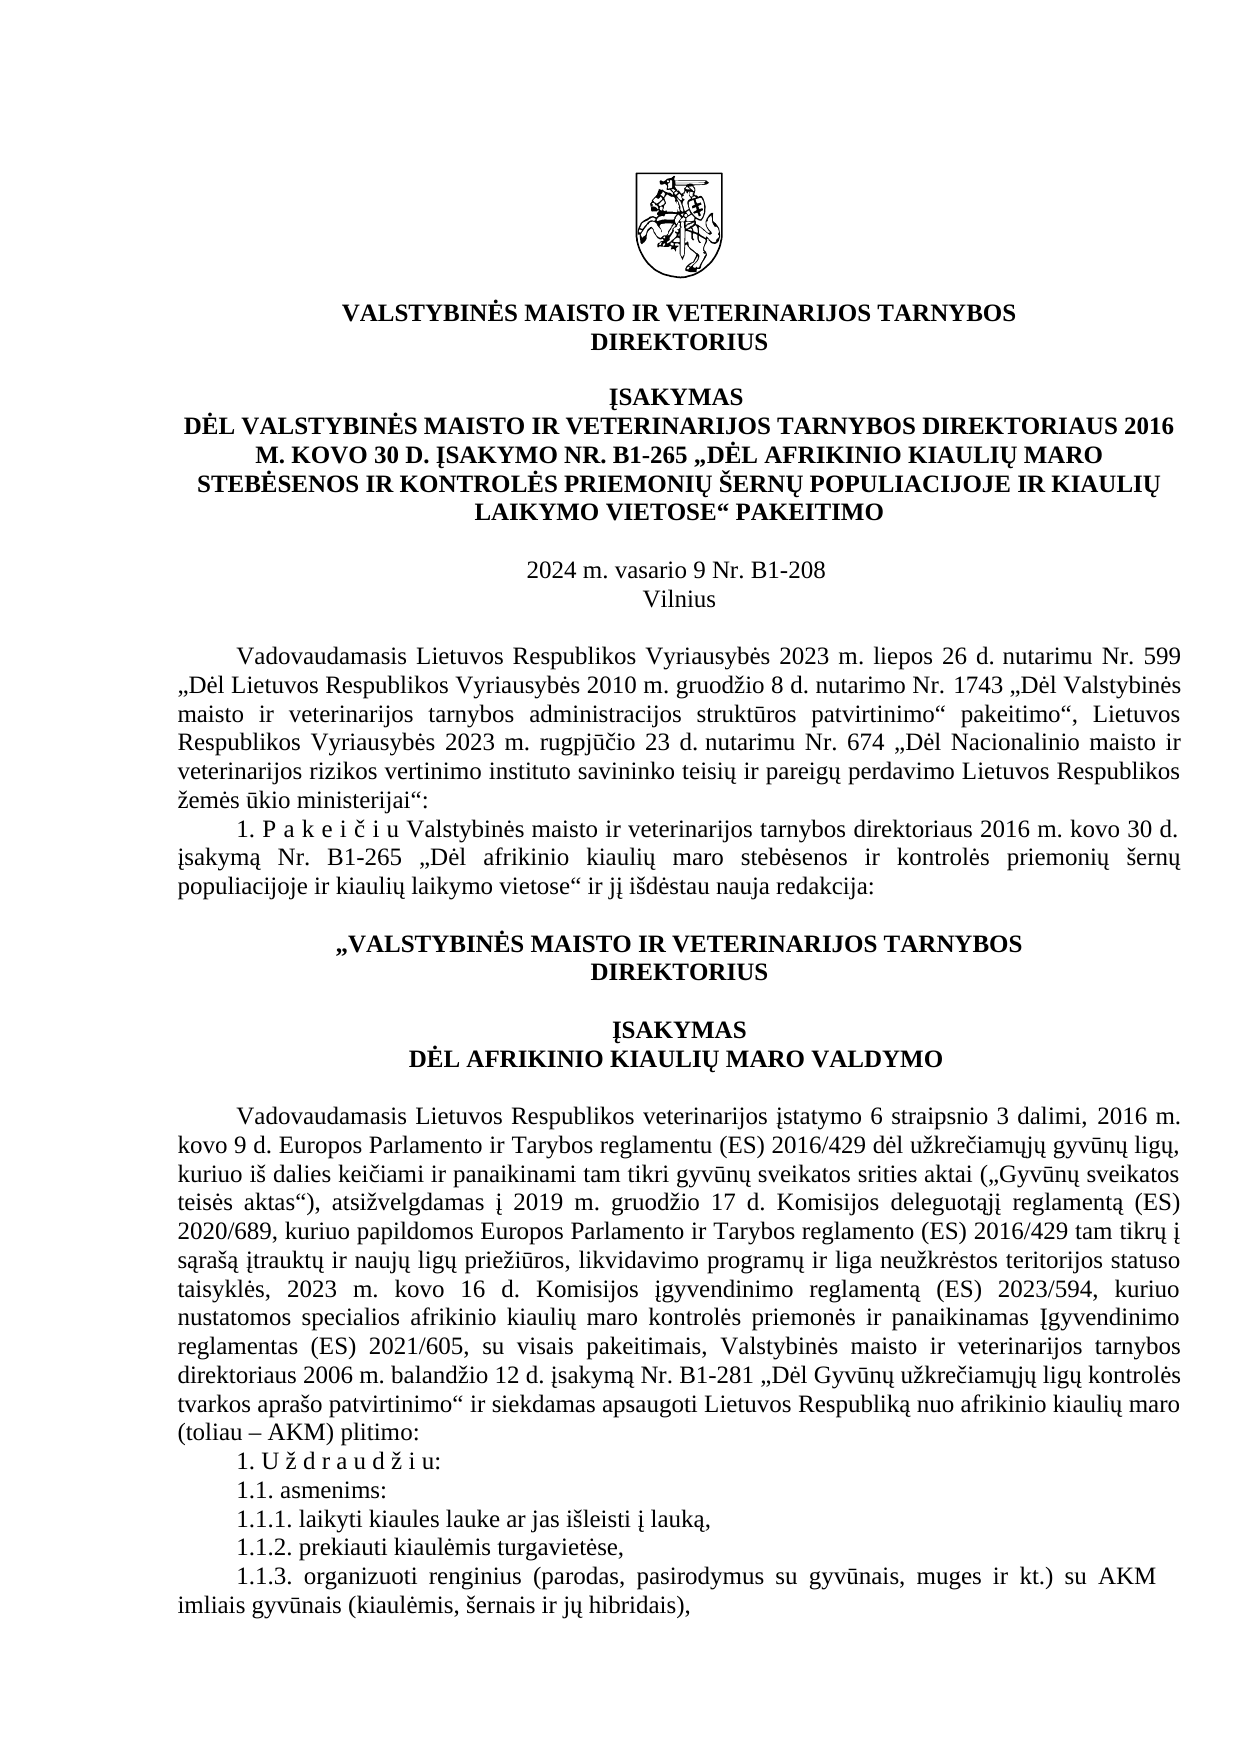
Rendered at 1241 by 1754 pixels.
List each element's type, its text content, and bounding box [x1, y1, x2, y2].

text ĮSAKYMAS [177, 382, 1181, 411]
text 1. P a k e i č i u Valstybinės maisto ir veterinarijos tarnybos direktoriaus 2016 m. kovo 30 d. įsakymą Nr. B1-265 „Dėl afrikinio kiaulių maro stebėsenos ir kontrolės priemonių šernų populiacijoje ir kiaulių laikymo vietose“ ir jį išdėstau nauja redakcija: [177, 814, 1181, 900]
text Vilnius [177, 584, 1181, 612]
text DIREKTORIUS [177, 327, 1181, 356]
text 1.1. asmenims: [177, 1475, 1158, 1504]
text DĖL VALSTYBINĖS MAISTO IR VETERINARIJOS TARNYBOS DIREKTORIAUS 2016 M. KOVO 30 D. ĮSAKYMO NR. B1-265 „DĖL AFRIKINIO KIAULIŲ MARO STEBĖSENOS IR KONTROLĖS PRIEMONIŲ ŠERNŲ POPULIACIJOJE IR KIAULIŲ LAIKYMO VIETOSE“ PAKEITIMO [177, 411, 1181, 526]
text 1.1.1. laikyti kiaules lauke ar jas išleisti į lauką, [177, 1504, 1158, 1532]
text 2024 m. vasario 9 Nr. B1-208 [177, 555, 1181, 584]
text Vadovaudamasis Lietuvos Respublikos veterinarijos įstatymo 6 straipsnio 3 dalimi, 2016 m. kovo 9 d. Europos Parlamento ir Tarybos reglamentu (ES) 2016/429 dėl užkrečiamųjų gyvūnų ligų, kuriuo iš dalies keičiami ir panaikinami tam tikri gyvūnų sveikatos srities aktai („Gyvūnų sveikatos teisės aktas“), atsižvelgdamas į 2019 m. gruodžio 17 d. Komisijos deleguotąjį reglamentą (ES) 2020/689, kuriuo papildomos Europos Parlamento ir Tarybos reglamento (ES) 2016/429 tam tikrų į sąrašą įtrauktų ir naujų ligų priežiūros, likvidavimo programų ir liga neužkrėstos teritorijos statuso taisyklės, 2023 m. kovo 16 d. Komisijos įgyvendinimo reglamentą (ES) 2023/594, kuriuo nustatomos specialios afrikinio kiaulių maro kontrolės priemonės ir panaikinamas Įgyvendinimo reglamentas (ES) 2021/605, su visais pakeitimais, Valstybinės maisto ir veterinarijos tarnybos direktoriaus 2006 m. balandžio 12 d. įsakymą Nr. B1-281 „Dėl Gyvūnų užkrečiamųjų ligų kontrolės tvarkos aprašo patvirtinimo“ ir siekdamas apsaugoti Lietuvos Respubliką nuo afrikinio kiaulių maro (toliau – AKM) plitimo: [177, 1101, 1181, 1446]
text 1.1.3. organizuoti renginius (parodas, pasirodymus su gyvūnais, muges ir kt.) su AKM imliais gyvūnais (kiaulėmis, šernais ir jų hibridais), [177, 1561, 1158, 1619]
text DĖL AFRIKINIO KIAULIŲ MARO VALDYMO [177, 1044, 1181, 1072]
text Vadovaudamasis Lietuvos Respublikos Vyriausybės 2023 m. liepos 26 d. nutarimu Nr. 599 „Dėl Lietuvos Respublikos Vyriausybės 2010 m. gruodžio 8 d. nutarimo Nr. 1743 „Dėl Valstybinės maisto ir veterinarijos tarnybos administracijos struktūros patvirtinimo“ pakeitimo“, Lietuvos Respublikos Vyriausybės 2023 m. rugpjūčio 23 d. nutarimu Nr. 674 „Dėl Nacionalinio maisto ir veterinarijos rizikos vertinimo instituto savininko teisių ir pareigų perdavimo Lietuvos Respublikos žemės ūkio ministerijai“: [177, 641, 1181, 814]
text 1.1.2. prekiauti kiaulėmis turgavietėse, [177, 1532, 1158, 1561]
text VALSTYBINĖS MAISTO IR VETERINARIJOS TARNYBOS [177, 298, 1181, 327]
text 1. U ž d r a u d ž i u: [177, 1446, 1158, 1475]
text „VALSTYBINĖS MAISTO IR VETERINARIJOS TARNYBOS DIREKTORIUS [177, 929, 1181, 986]
text ĮSAKYMAS [177, 1015, 1181, 1044]
